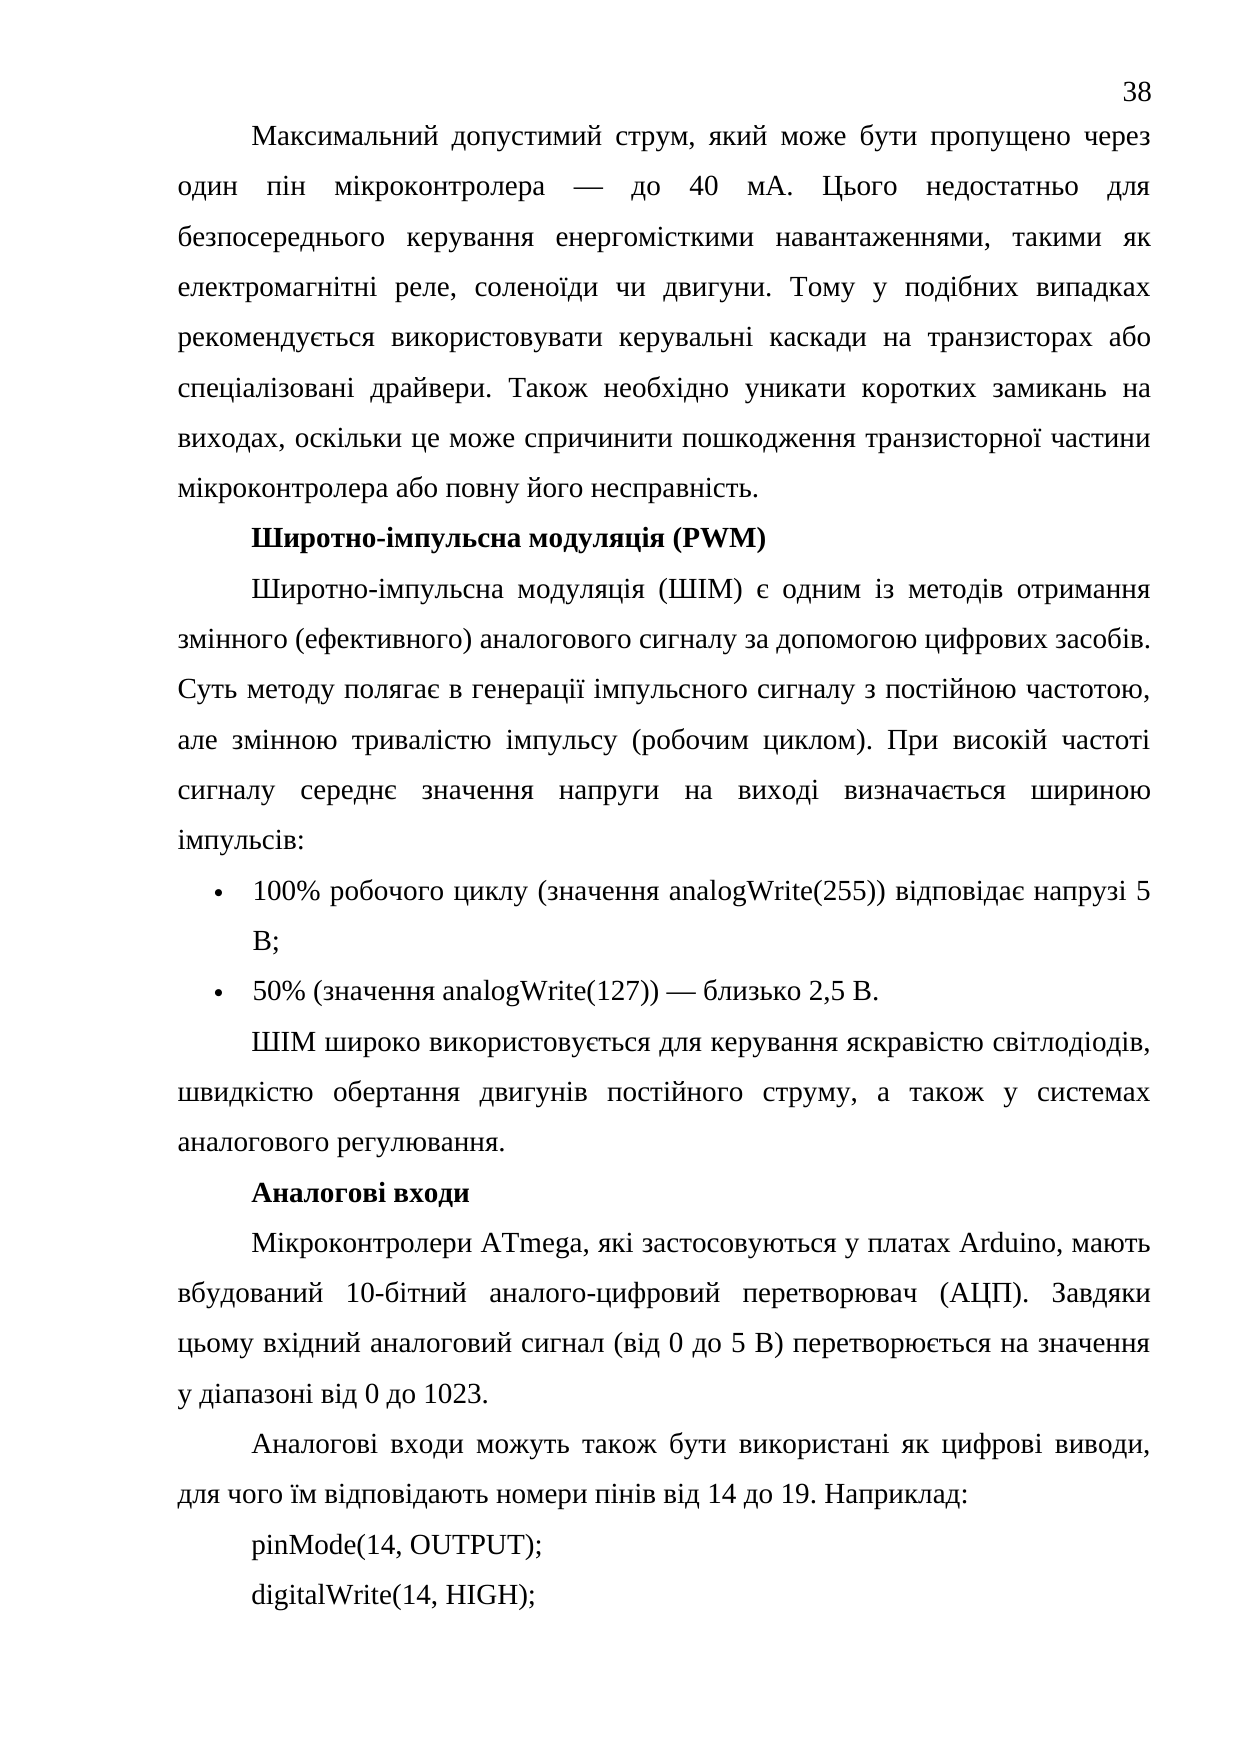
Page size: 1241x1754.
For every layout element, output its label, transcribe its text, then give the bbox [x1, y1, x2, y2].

list 100% робочого циклу (значення analogWrite(255)) відповідає напрузі 5 В; [215, 873, 1152, 957]
text Максимальний допустимий струм, який може бути пропущено через один пін мікроконтролера — до 40 мА. Цього недостатньо для безпосереднього керування енергомісткими навантаженнями, такими як електромагнітні реле, соленоїди чи двигуни. Тому у подібних випадках рекомендується використовувати керувальні каскади на транзисторах або спеціалізовані драйвери. Також необхідно уникати коротких замикань на виходах, оскільки це може спричинити пошкодження транзисторної частини мікроконтролера або повну його несправність. [177, 118, 1152, 504]
text ШІМ широко використовується для керування яскравістю світлодіодів, швидкістю обертання двигунів постійного струму, а також у системах аналогового регулювання. [177, 1024, 1152, 1158]
list 50% (значення analogWrite(127)) — близько 2,5 В. [215, 973, 1152, 1007]
text pinMode(14, OUTPUT); [177, 1527, 1152, 1560]
text Широтно-імпульсна модуляція (ШІМ) є одним із методів отримання змінного (ефективного) аналогового сигналу за допомогою цифрових засобів. Суть методу полягає в генерації імпульсного сигналу з постійною частотою, але змінною тривалістю імпульсу (робочим циклом). При високій частоті сигналу середнє значення напруги на виході визначається шириною імпульсів: [177, 571, 1152, 856]
text Аналогові входи можуть також бути використані як цифрові виводи, для чого їм відповідають номери пінів від 14 до 19. Наприклад: [177, 1426, 1152, 1510]
text Аналогові входи [177, 1175, 1152, 1208]
text digitalWrite(14, HIGH); [177, 1577, 1152, 1611]
text Мікроконтролери ATmega, які застосовуються у платах Arduino, мають вбудований 10-бітний аналого-цифровий перетворювач (АЦП). Завдяки цьому вхідний аналоговий сигнал (від 0 до 5 В) перетворюється на значення у діапазоні від 0 до 1023. [177, 1225, 1152, 1409]
text Широтно-імпульсна модуляція (PWM) [177, 521, 1152, 554]
